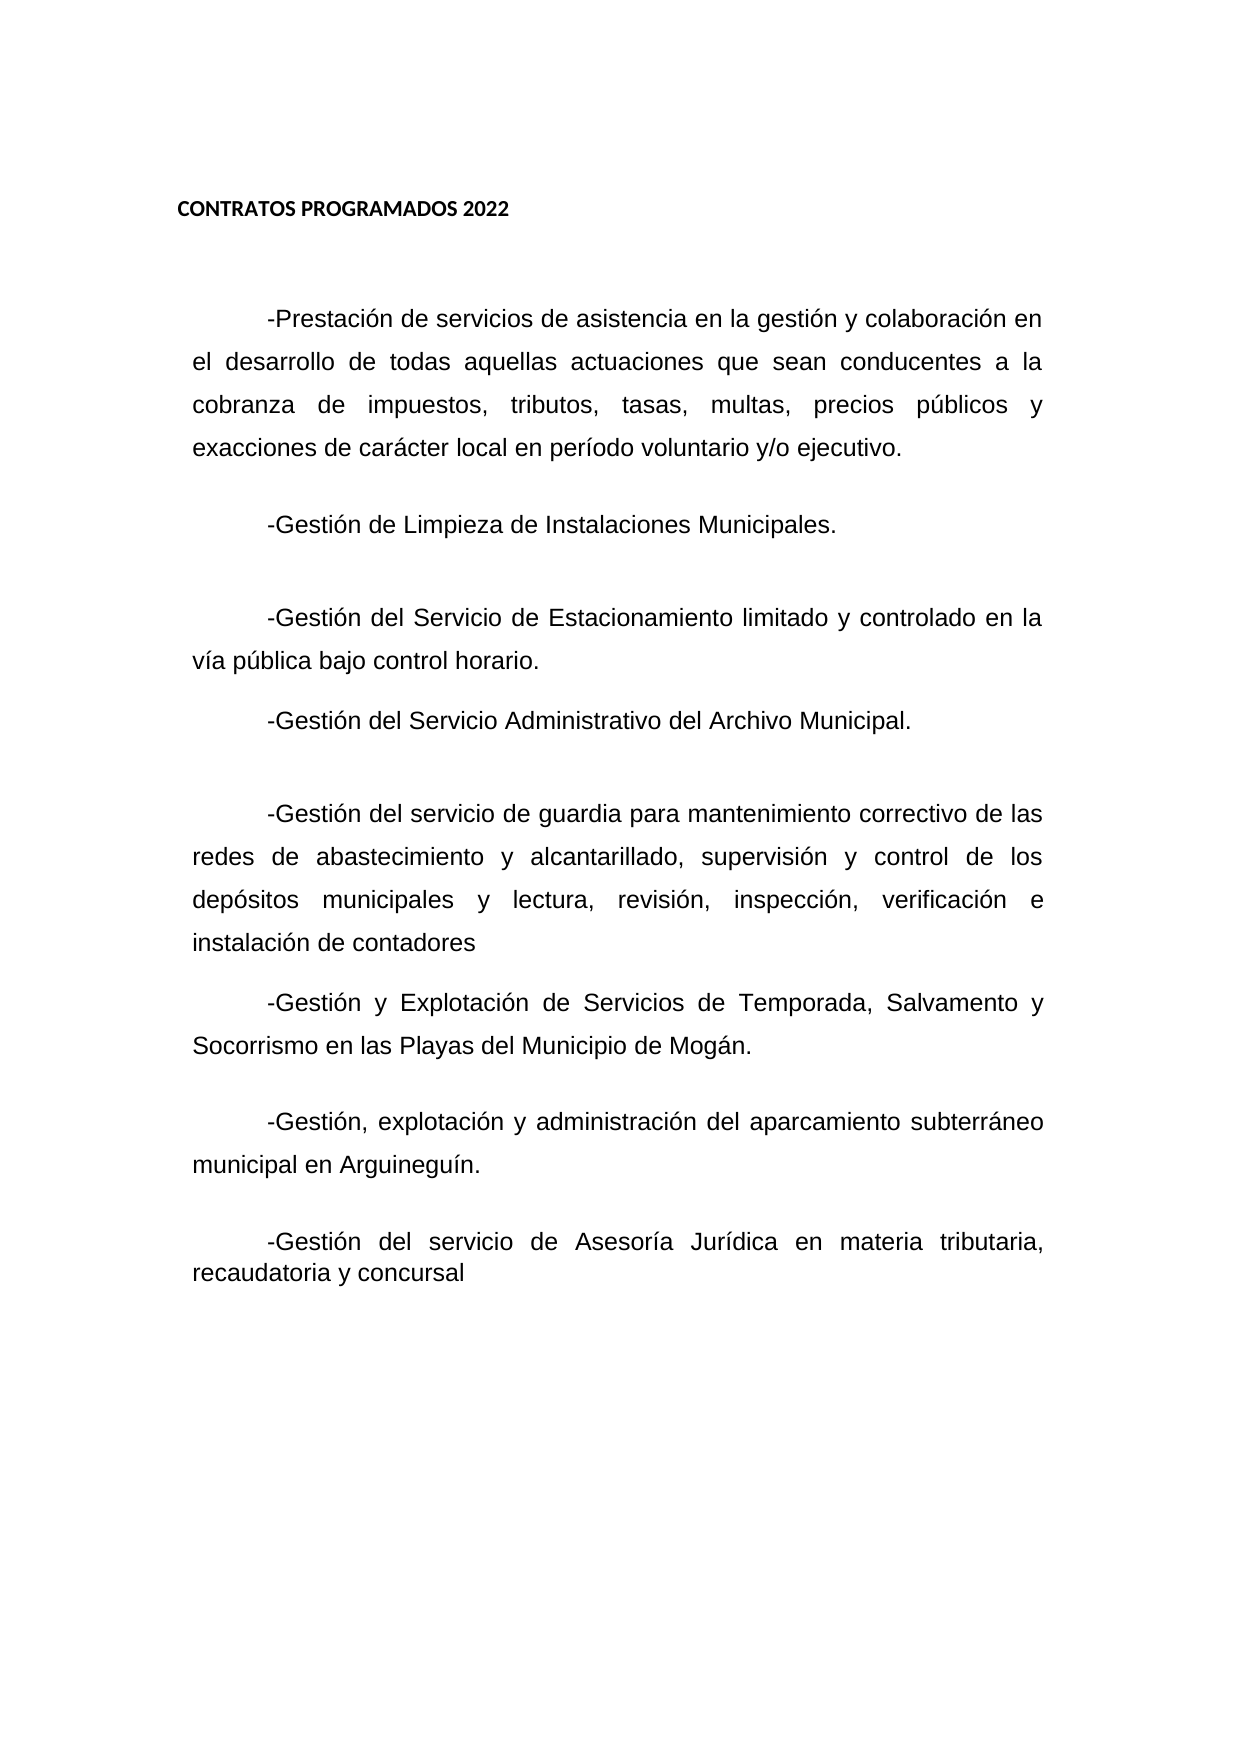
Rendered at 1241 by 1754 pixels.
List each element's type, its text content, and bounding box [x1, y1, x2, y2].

text -Gestión de Limpieza de Instalaciones Municipales. [267, 510, 1063, 539]
text -Gestión del Servicio de Estacionamiento limitado y controlado en la vía pública bajo control horario. [192, 603, 1044, 675]
text CONTRATOS PROGRAMADOS 2022 [177, 194, 1063, 222]
text -Gestión del Servicio Administrativo del Archivo Municipal. [267, 706, 1063, 735]
text -Gestión y Explotación de Servicios de Temporada, Salvamento y Socorrismo en las Playas del Municipio de Mogán. [192, 988, 1044, 1060]
text -Prestación de servicios de asistencia en la gestión y colaboración en el desarrollo de todas aquellas actuaciones que sean conducentes a la cobranza de impuestos, tributos, tasas, multas, precios públicos y exacciones de carácter local en período voluntario y/o ejecutivo. [192, 304, 1044, 462]
text -Gestión, explotación y administración del aparcamiento subterráneo municipal en Arguineguín. [192, 1107, 1044, 1179]
text -Gestión del servicio de Asesoría Jurídica en materia tributaria, recaudatoria y concursal [192, 1227, 1044, 1286]
text -Gestión del servicio de guardia para mantenimiento correctivo de las redes de abastecimiento y alcantarillado, supervisión y control de los depósitos municipales y lectura, revisión, inspección, verificación e instalación de contadores [192, 799, 1044, 957]
